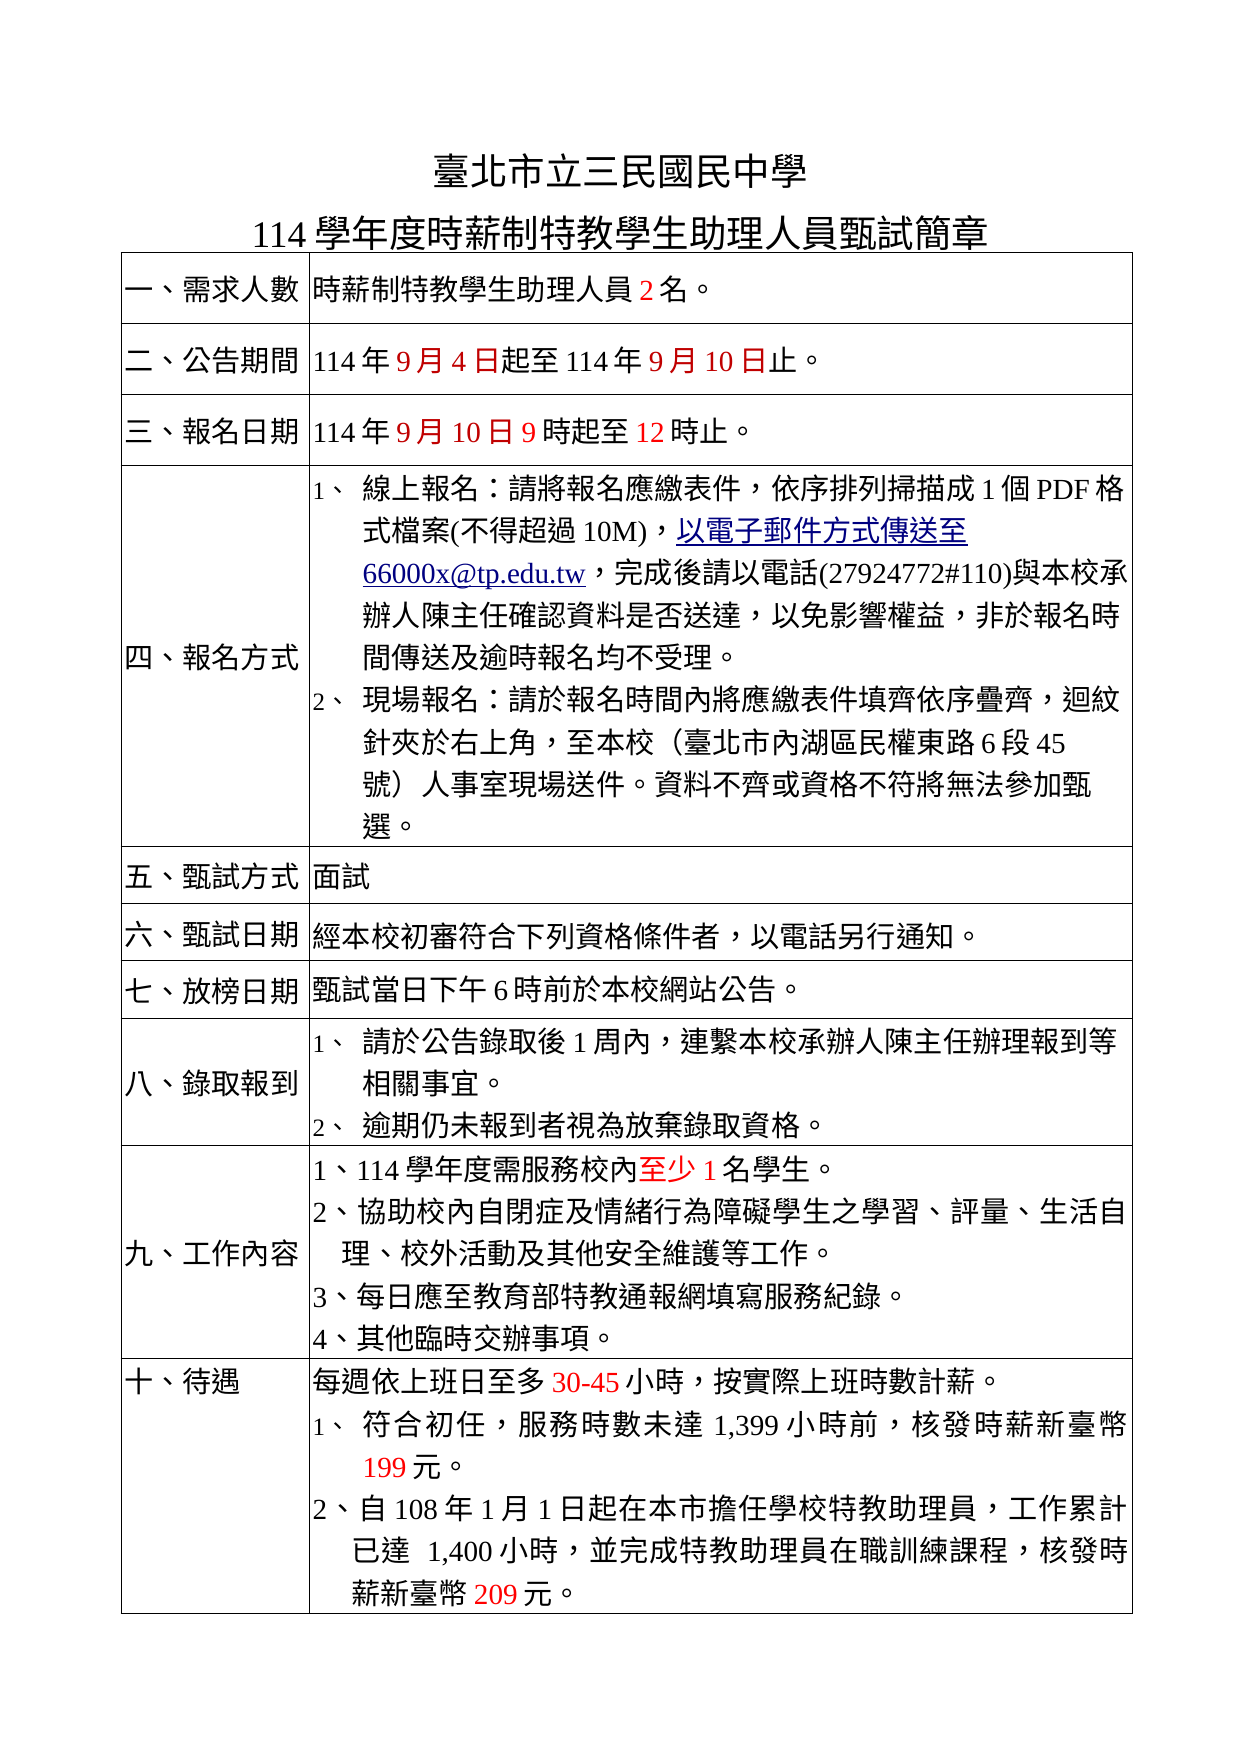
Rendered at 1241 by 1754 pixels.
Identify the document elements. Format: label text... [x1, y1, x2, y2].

text 114學年度時薪制特教學生助理人員甄試簡章 [118, 189, 1122, 252]
table_header 一、需求人數 [122, 253, 309, 323]
table_cell 五、甄試方式 [122, 847, 309, 903]
table_cell 四、報名方式 [122, 466, 309, 846]
table_cell 六、甄試日期 [122, 904, 309, 960]
table_cell 經本校初審符合下列資格條件者，以電話另行通知。 [310, 904, 1132, 960]
table_cell 1、114學年度需服務校內至少1名學生。 2、協助校內自閉症及情緒行為障礙學生之學習、評量、生活自理、校外活動及其他安全維護等工作。 3、每日應至教育部特教通報網填寫服務紀錄。 4、其他臨時交辦事項。 [310, 1146, 1132, 1358]
table_cell 十、待遇 [122, 1359, 309, 1613]
table_cell 七、放榜日期 [122, 961, 309, 1017]
table_cell 甄試當日下午6時前於本校網站公告。 [310, 961, 1132, 1017]
table_cell 請於公告錄取後1周內，連繫本校承辦人陳主任辦理報到等相關事宜。 逾期仍未報到者視為放棄錄取資格。 [310, 1019, 1132, 1145]
table_cell 114年9月10日9時起至12時止。 [310, 395, 1132, 464]
table_cell 114年9月4日起至114年9月10日止。 [310, 324, 1132, 394]
table_cell 每週依上班日至多30-45小時，按實際上班時數計薪。 符合初任，服務時數未達1,399小時前，核發時薪新臺幣199元。 2、自108年1月1日起在本市擔任學校特教助理員，工作累計已達 1,400小時，並完成特教助理員在職訓練課程，核發時薪新臺幣209元。 [310, 1359, 1132, 1613]
table_cell 線上報名：請將報名應繳表件，依序排列掃描成1個PDF格式檔案(不得超過10M)，以電子郵件方式傳送至66000x@tp.edu.tw，完成後請以電話(27924772#110)與本校承辦人陳主任確認資料是否送達，以免影響權益，非於報名時間傳送及逾時報名均不受理。 現場報名：請於報名時間內將應繳表件填齊依序疊齊，迴紋針夾於右上角，至本校（臺北市內湖區民權東路6段45號）人事室現場送件。資料不齊或資格不符將無法參加甄選。 [310, 466, 1132, 846]
table_cell 九、工作內容 [122, 1146, 309, 1358]
table_cell 三、報名日期 [122, 395, 309, 464]
table_cell 面試 [310, 847, 1132, 903]
text 臺北市立三民國民中學 [118, 127, 1122, 189]
table_cell 二、公告期間 [122, 324, 309, 394]
table_cell 八、錄取報到 [122, 1019, 309, 1145]
table_header 時薪制特教學生助理人員2名。 [310, 253, 1132, 323]
